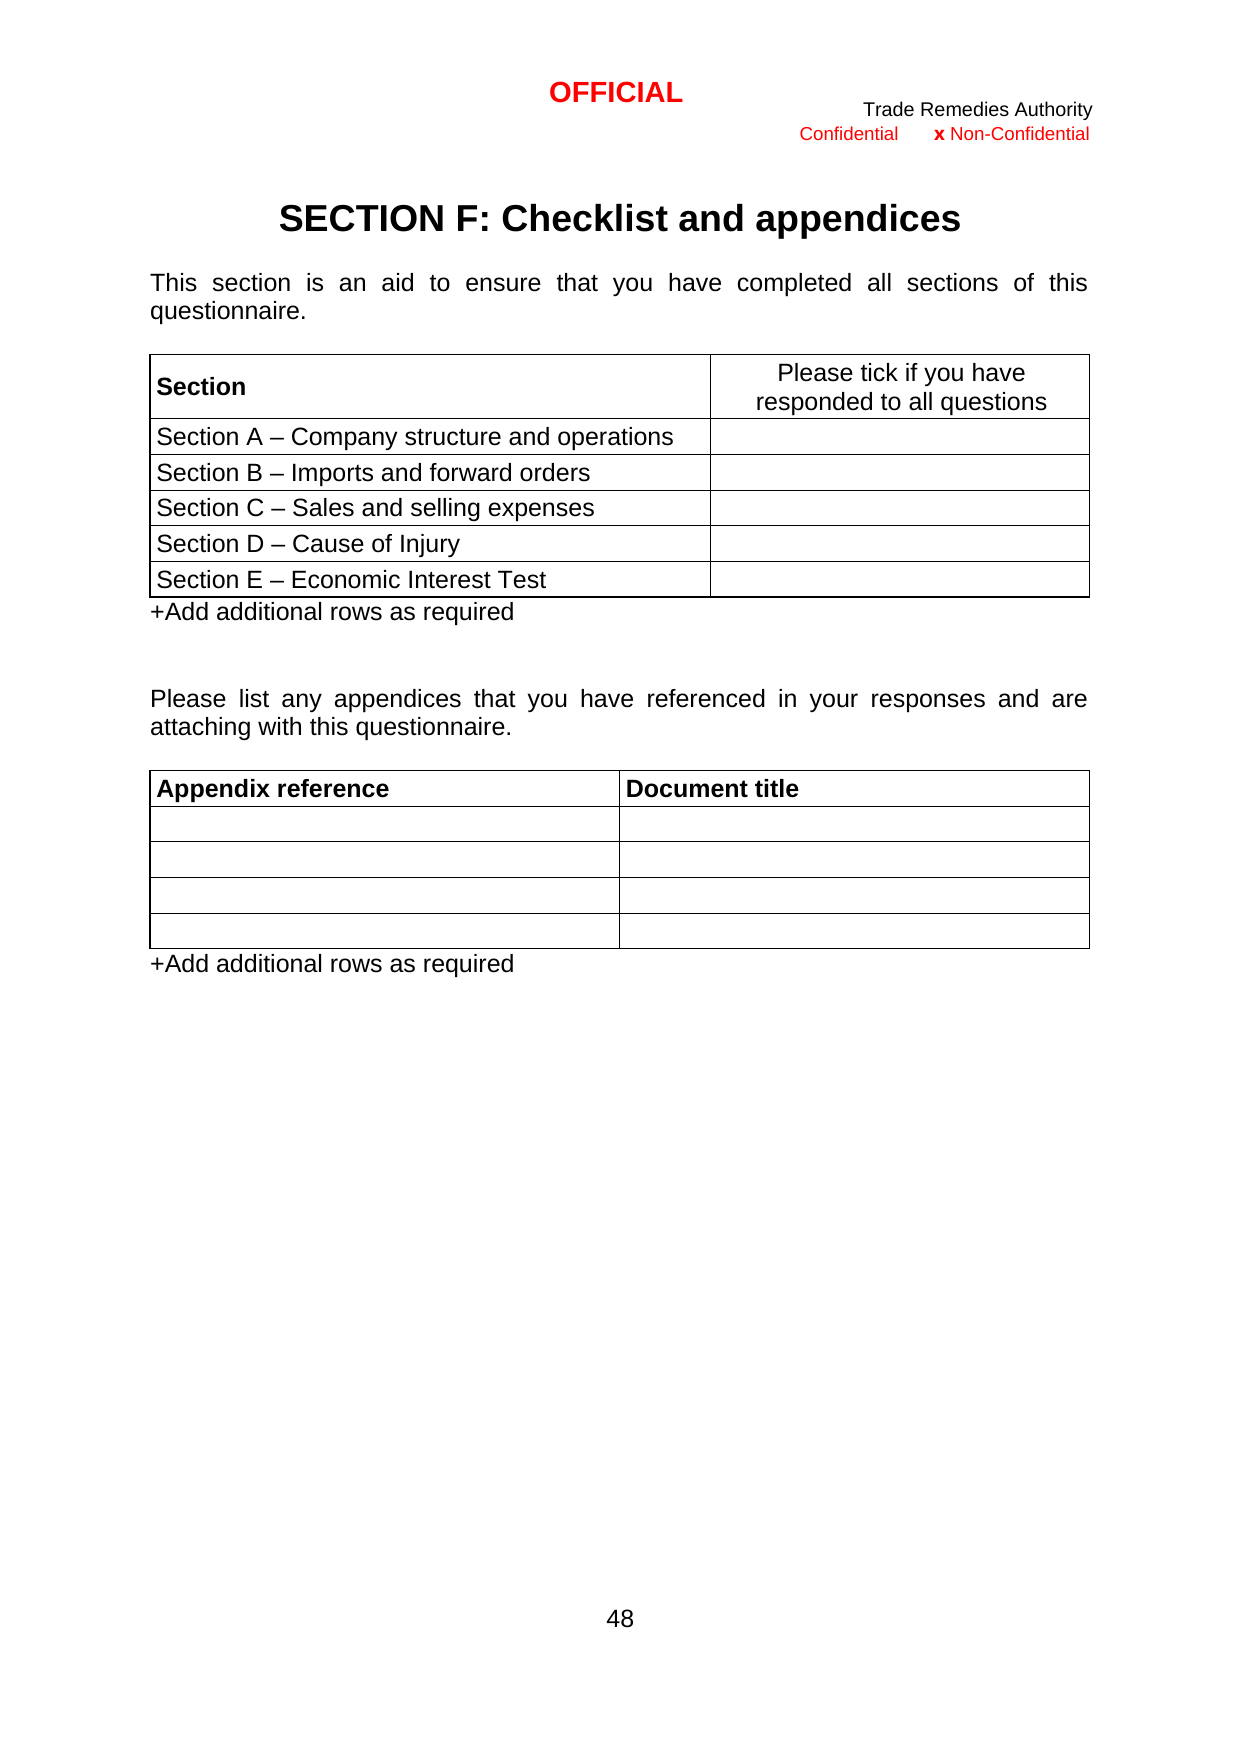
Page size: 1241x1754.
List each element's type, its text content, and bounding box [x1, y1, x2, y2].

table_cell [711, 419, 1089, 454]
table_header Section [151, 355, 710, 418]
table_cell Section D – Cause of Injury [151, 526, 710, 561]
table_cell [620, 842, 1089, 877]
table_cell [711, 562, 1089, 596]
text +Add additional rows as required [150, 598, 1090, 626]
table_cell [620, 878, 1089, 912]
text +Add additional rows as required [150, 949, 1090, 978]
table_cell [151, 878, 619, 912]
table_cell Section E – Economic Interest Test [151, 562, 710, 596]
table_cell [151, 807, 619, 841]
table_cell [620, 914, 1089, 948]
table_cell Section B – Imports and forward orders [151, 455, 710, 489]
subtitle SECTION F: Checklist and appendices [150, 196, 1090, 239]
text Please list any appendices that you have referenced in your responses and are attaching with this questionnaire. [150, 684, 1090, 741]
table_cell Section A – Company structure and operations [151, 419, 710, 454]
table_header Appendix reference [151, 771, 619, 806]
table_cell [711, 491, 1089, 525]
table_cell [620, 807, 1089, 841]
table_cell [151, 914, 619, 948]
table_header Please tick if you have responded to all questions [711, 355, 1089, 418]
table_cell Section C – Sales and selling expenses [151, 491, 710, 525]
table_cell [151, 842, 619, 877]
table_header Document title [620, 771, 1089, 806]
text This section is an aid to ensure that you have completed all sections of this questionnaire. [150, 268, 1090, 325]
table_cell [711, 526, 1089, 561]
table_cell [711, 455, 1089, 489]
